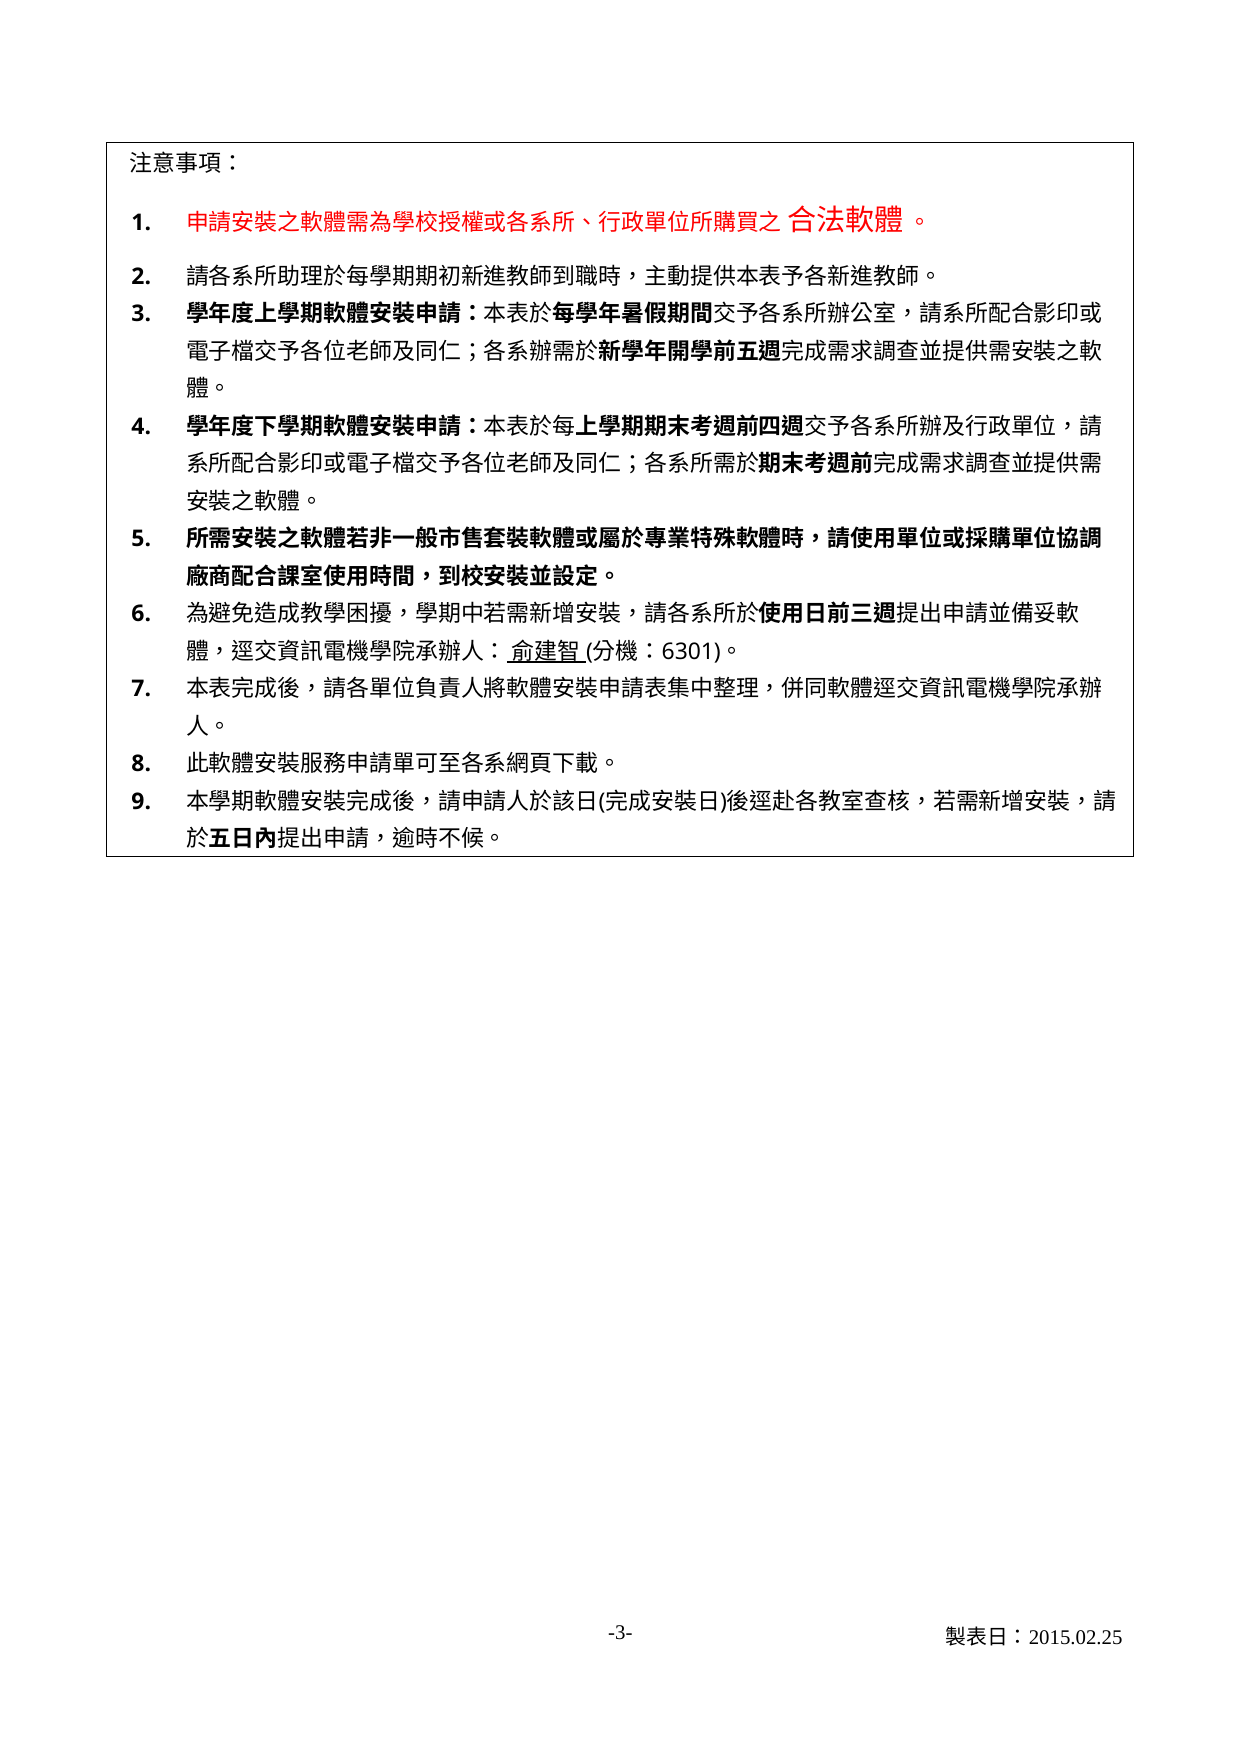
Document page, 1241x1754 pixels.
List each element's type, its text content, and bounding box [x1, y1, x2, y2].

table_header 注意事項： 申請安裝之軟體需為學校授權或各系所、行政單位所購買之 合法軟體 。 請各系所助理於每學期期初新進教師到職時，主動提供本表予各新進教師。 學年度上學期軟體安裝申請：本表於每學年暑假期間交予各系所辦公室，請系所配合影印或電子檔交予各位老師及同仁；各系辦需於新學年開學前五週完成需求調查並提供需安裝之軟體。 學年度下學期軟體安裝申請：本表於每上學期期末考週前四週交予各系所辦及行政單位，請系所配合影印或電子檔交予各位老師及同仁；各系所需於期末考週前完成需求調查並提供需安裝之軟體。 所需安裝之軟體若非一般市售套裝軟體或屬於專業特殊軟體時，請使用單位或採購單位協調廠商配合課室使用時間，到校安裝並設定。 為避免造成教學困擾，學期中若需新增安裝，請各系所於使用日前三週提出申請並備妥軟體，逕交資訊電機學院承辦人： 俞建智 (分機：6301)。 本表完成後，請各單位負責人將軟體安裝申請表集中整理，併同軟體逕交資訊電機學院承辦人。 此軟體安裝服務申請單可至各系網頁下載。 本學期軟體安裝完成後，請申請人於該日(完成安裝日)後逕赴各教室查核，若需新增安裝，請於五日內提出申請，逾時不候。 [107, 143, 1133, 856]
